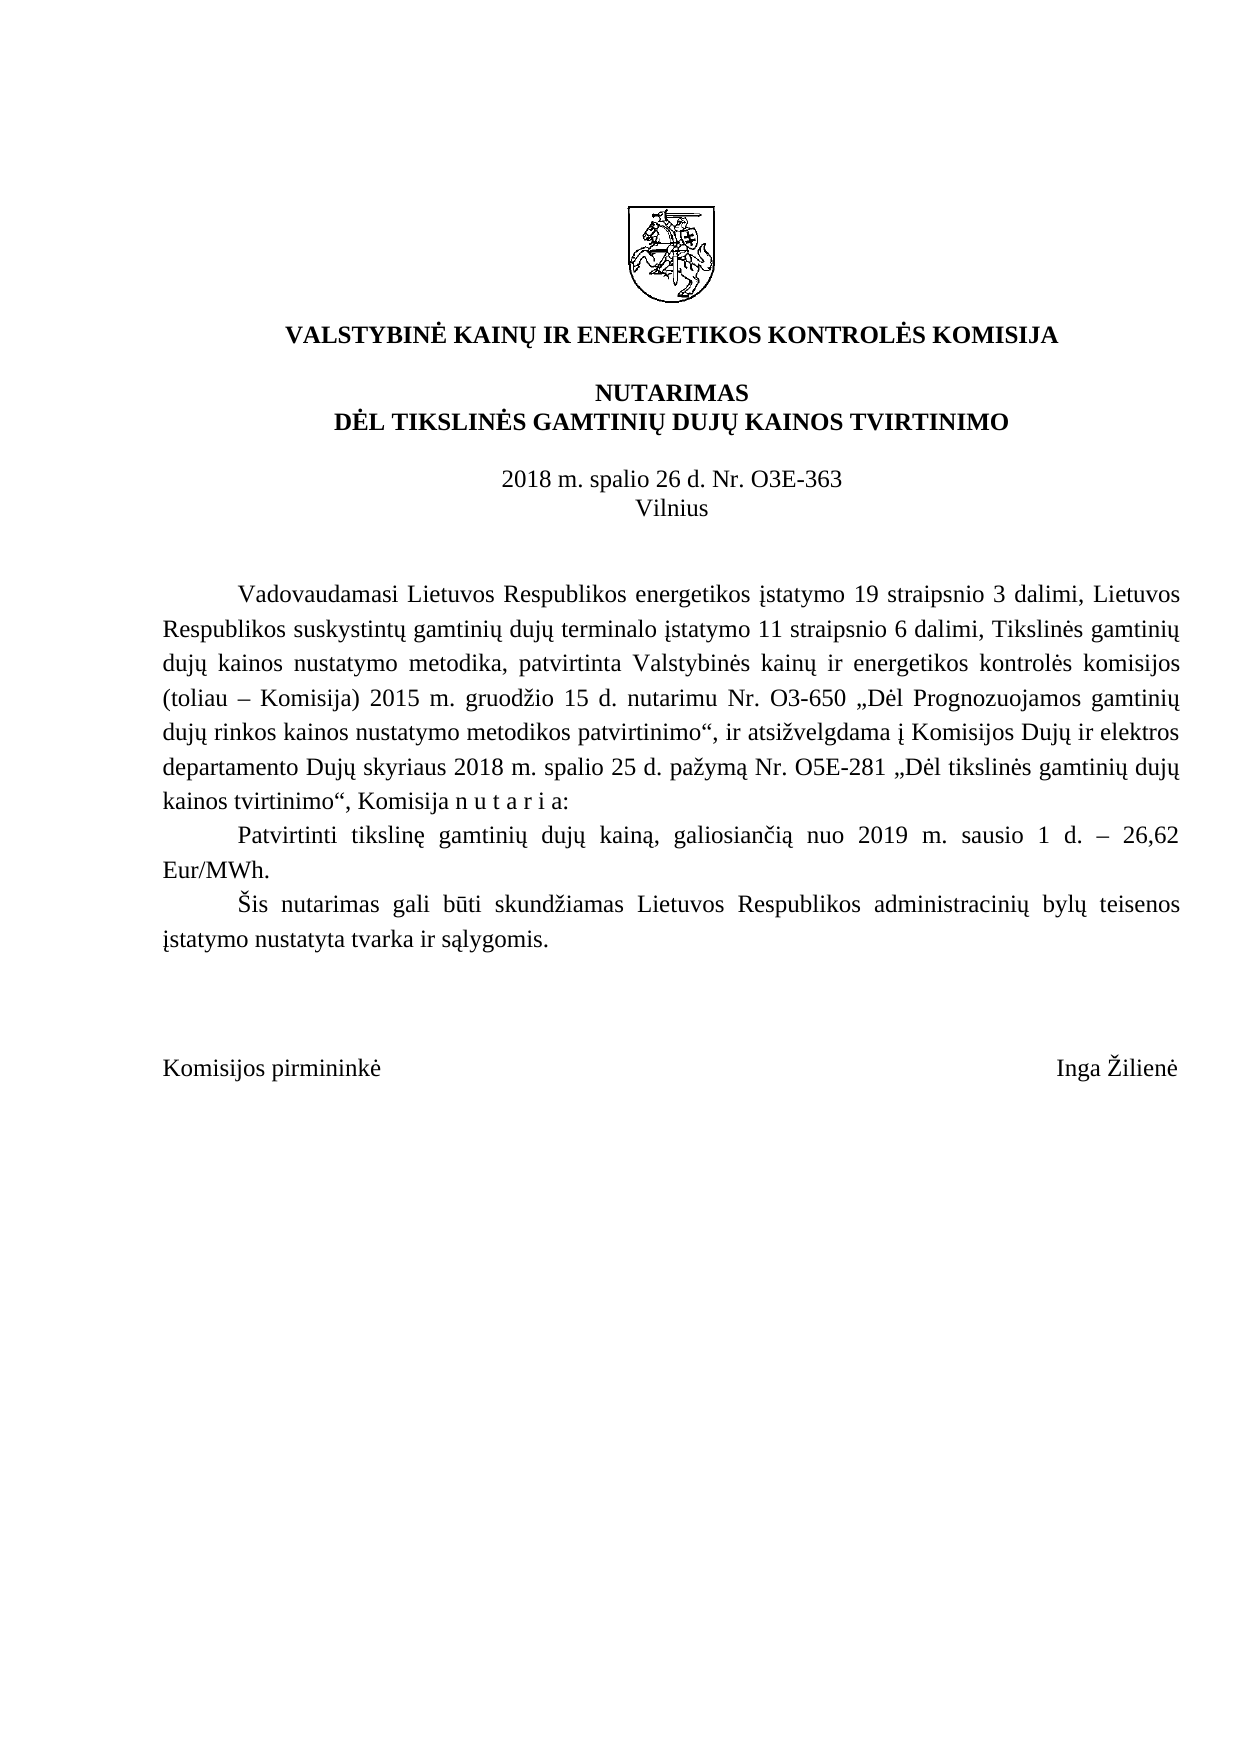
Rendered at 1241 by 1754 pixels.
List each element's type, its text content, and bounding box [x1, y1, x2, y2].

text NUTARIMAS [162, 378, 1181, 407]
text vALSTYBINĖ KAINŲ IR ENERGETIKOS KONTROLĖS KOMISIJA [162, 320, 1181, 349]
text 2018 m. spalio 26 d. Nr. O3E-363 [162, 464, 1181, 493]
text Šis nutarimas gali būti skundžiamas Lietuvos Respublikos administracinių bylų teisenos įstatymo nustatyta tvarka ir sąlygomis. [162, 889, 1181, 953]
text Komisijos pirmininkė Inga Žilienė [162, 1053, 1181, 1082]
text Patvirtinti tikslinę gamtinių dujų kainą, galiosiančią nuo 2019 m. sausio 1 d. – 26,62 Eur/MWh. [162, 821, 1181, 884]
text Vilnius [162, 493, 1181, 522]
text Vadovaudamasi Lietuvos Respublikos energetikos įstatymo 19 straipsnio 3 dalimi, Lietuvos Respublikos suskystintų gamtinių dujų terminalo įstatymo 11 straipsnio 6 dalimi, Tikslinės gamtinių dujų kainos nustatymo metodika, patvirtinta Valstybinės kainų ir energetikos kontrolės komisijos (toliau – Komisija) 2015 m. gruodžio 15 d. nutarimu Nr. O3-650 „Dėl Prognozuojamos gamtinių dujų rinkos kainos nustatymo metodikos patvirtinimo“, ir atsižvelgdama į Komisijos Dujų ir elektros departamento Dujų skyriaus 2018 m. spalio 25 d. pažymą Nr. O5E-281 „Dėl tikslinės gamtinių dujų kainos tvirtinimo“, Komisija n u t a r i a: [162, 579, 1181, 815]
text Dėl tikslinės gamtinių dujų kainos TVIRTINIMO [162, 407, 1181, 435]
